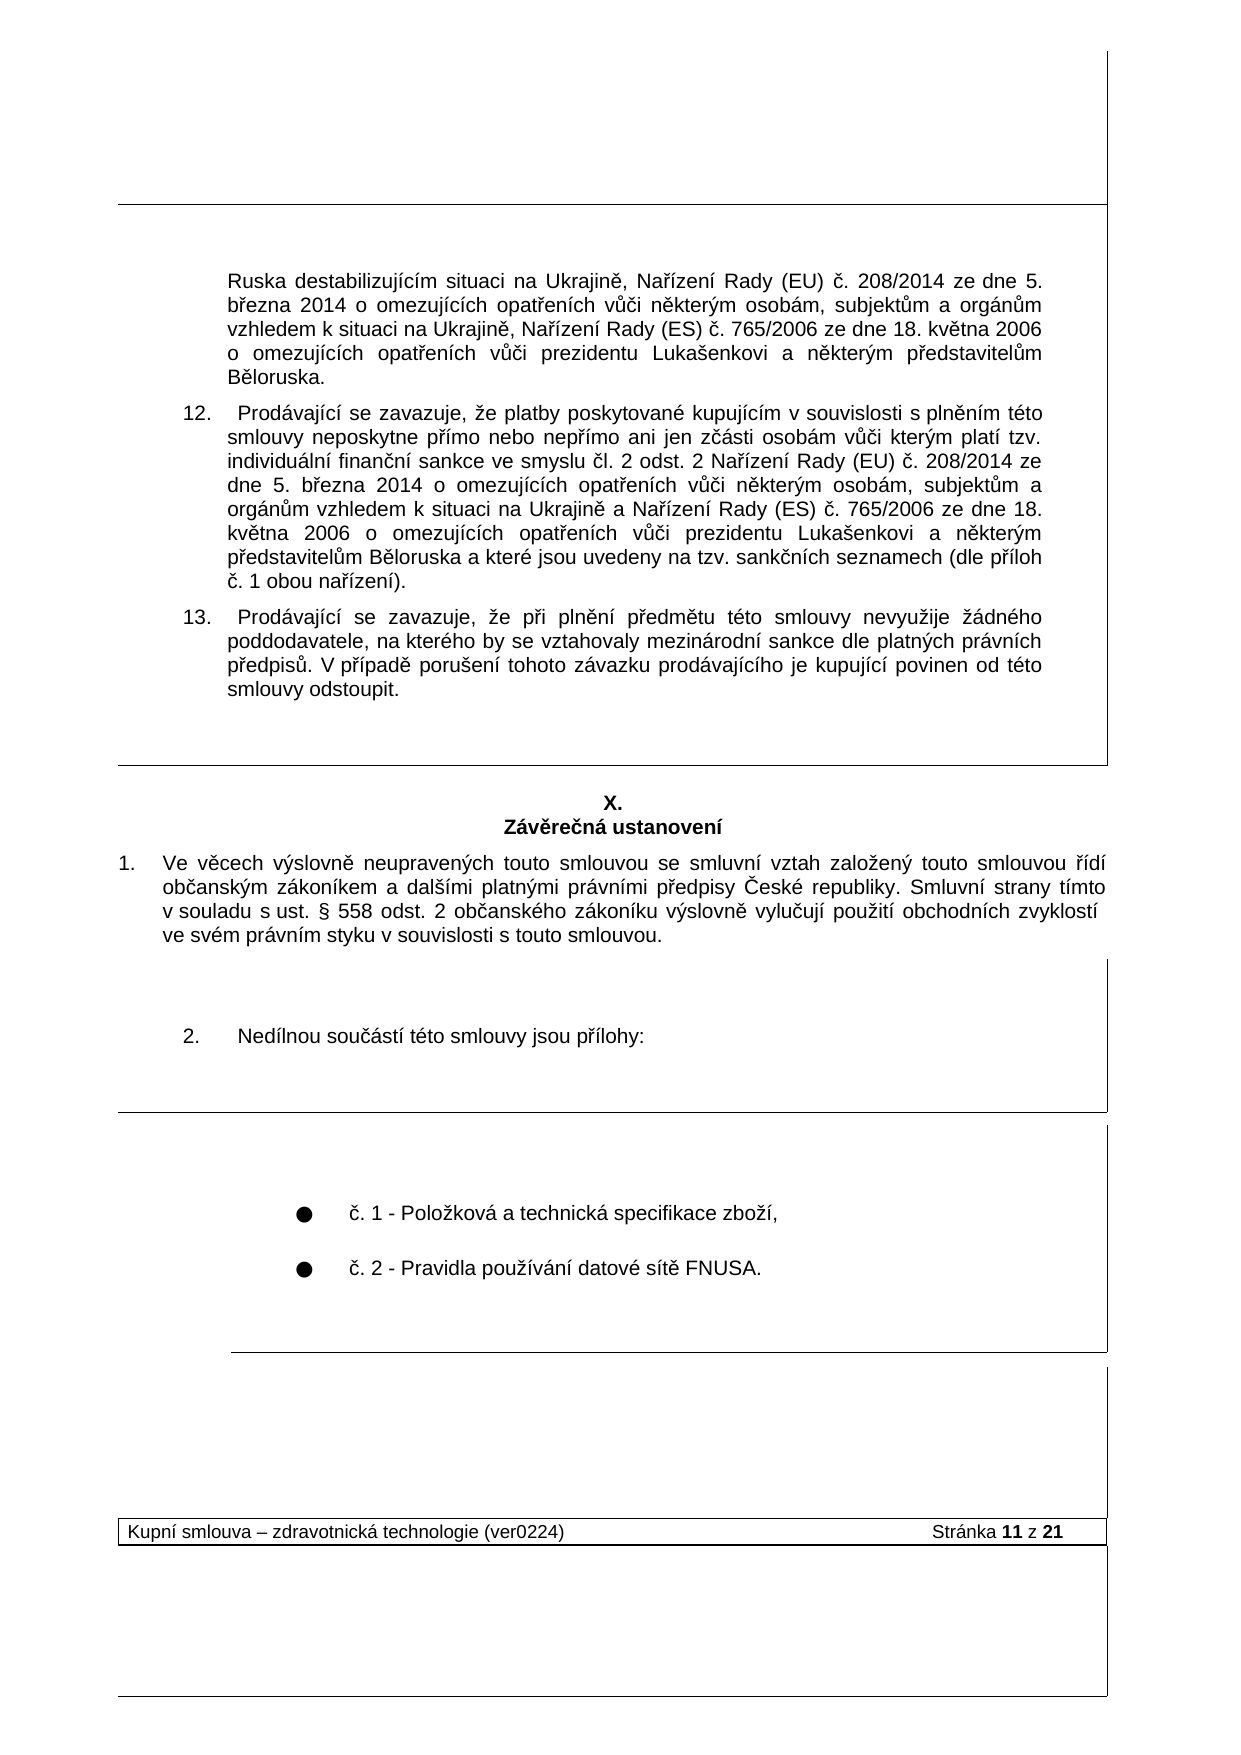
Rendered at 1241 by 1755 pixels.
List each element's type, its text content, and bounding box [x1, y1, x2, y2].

list Prodávající se zavazuje, že při plnění předmětu této smlouvy nevyužije žádného poddodavatele, na kterého by se vztahovaly mezinárodní sankce dle platných právních předpisů. V případě porušení tohoto závazku prodávajícího je kupující povinen od této smlouvy odstoupit. [118, 541, 1107, 765]
list č. 1 - Položková a technická specifikace zboží, [231, 1125, 1107, 1180]
text X. [118, 791, 1107, 814]
list č. 2 - Pravidla používání datové sítě FNUSA. [231, 1180, 1107, 1352]
list Smluvní strany prohlašují, že plnění není předmětem nemožným a že jsou oprávněny tuto smlouvu uzavřít, neboť se na smluvní strany a předmět plnění této smlouvy nevztahují mezinárodní sankce zakazující uzavřít tuto smlouvu a/nebo poskytovat si vzájemné plnění (zejména Nařízení Rady (EU) 2022/576 ze dne 8. dubna 2022, kterým se mění nařízení (EU) č. 833/2014 o omezujících opatřeních vzhledem k činnostem Ruska destabilizujícím situaci na Ukrajině, Nařízení Rady (EU) č. 208/2014 ze dne 5. března 2014 o omezujících opatřeních vůči některým osobám, subjektům a orgánům vzhledem k situaci na Ukrajině, Nařízení Rady (ES) č. 765/2006 ze dne 18. května 2006 o omezujících opatřeních vůči prezidentu Lukašenkovi a některým představitelům Běloruska. [118, 204, 1107, 336]
list Prodávající se zavazuje, že platby poskytované kupujícím v souvislosti s plněním této smlouvy neposkytne přímo nebo nepřímo ani jen zčásti osobám vůči kterým platí tzv. individuální finanční sankce ve smyslu čl. 2 odst. 2 Nařízení Rady (EU) č. 208/2014 ze dne 5. března 2014 o omezujících opatřeních vůči některým osobám, subjektům a orgánům vzhledem k situaci na Ukrajině a Nařízení Rady (ES) č. 765/2006 ze dne 18. května 2006 o omezujících opatřeních vůči prezidentu Lukašenkovi a některým představitelům Běloruska a které jsou uvedeny na tzv. sankčních seznamech (dle příloh č. 1 obou nařízení). [118, 336, 1107, 541]
list Nedílnou součástí této smlouvy jsou přílohy: [118, 959, 1107, 1112]
list Ve věcech výslovně neupravených touto smlouvou se smluvní vztah založený touto smlouvou řídí občanským zákoníkem a dalšími platnými právními předpisy České republiky. Smluvní strany tímto v souladu s ust. § 558 odst. 2 občanského zákoníku výslovně vylučují použití obchodních zvyklostí ve svém právním styku v souvislosti s touto smlouvou. [118, 851, 1107, 947]
text Závěrečná ustanovení [118, 814, 1107, 838]
